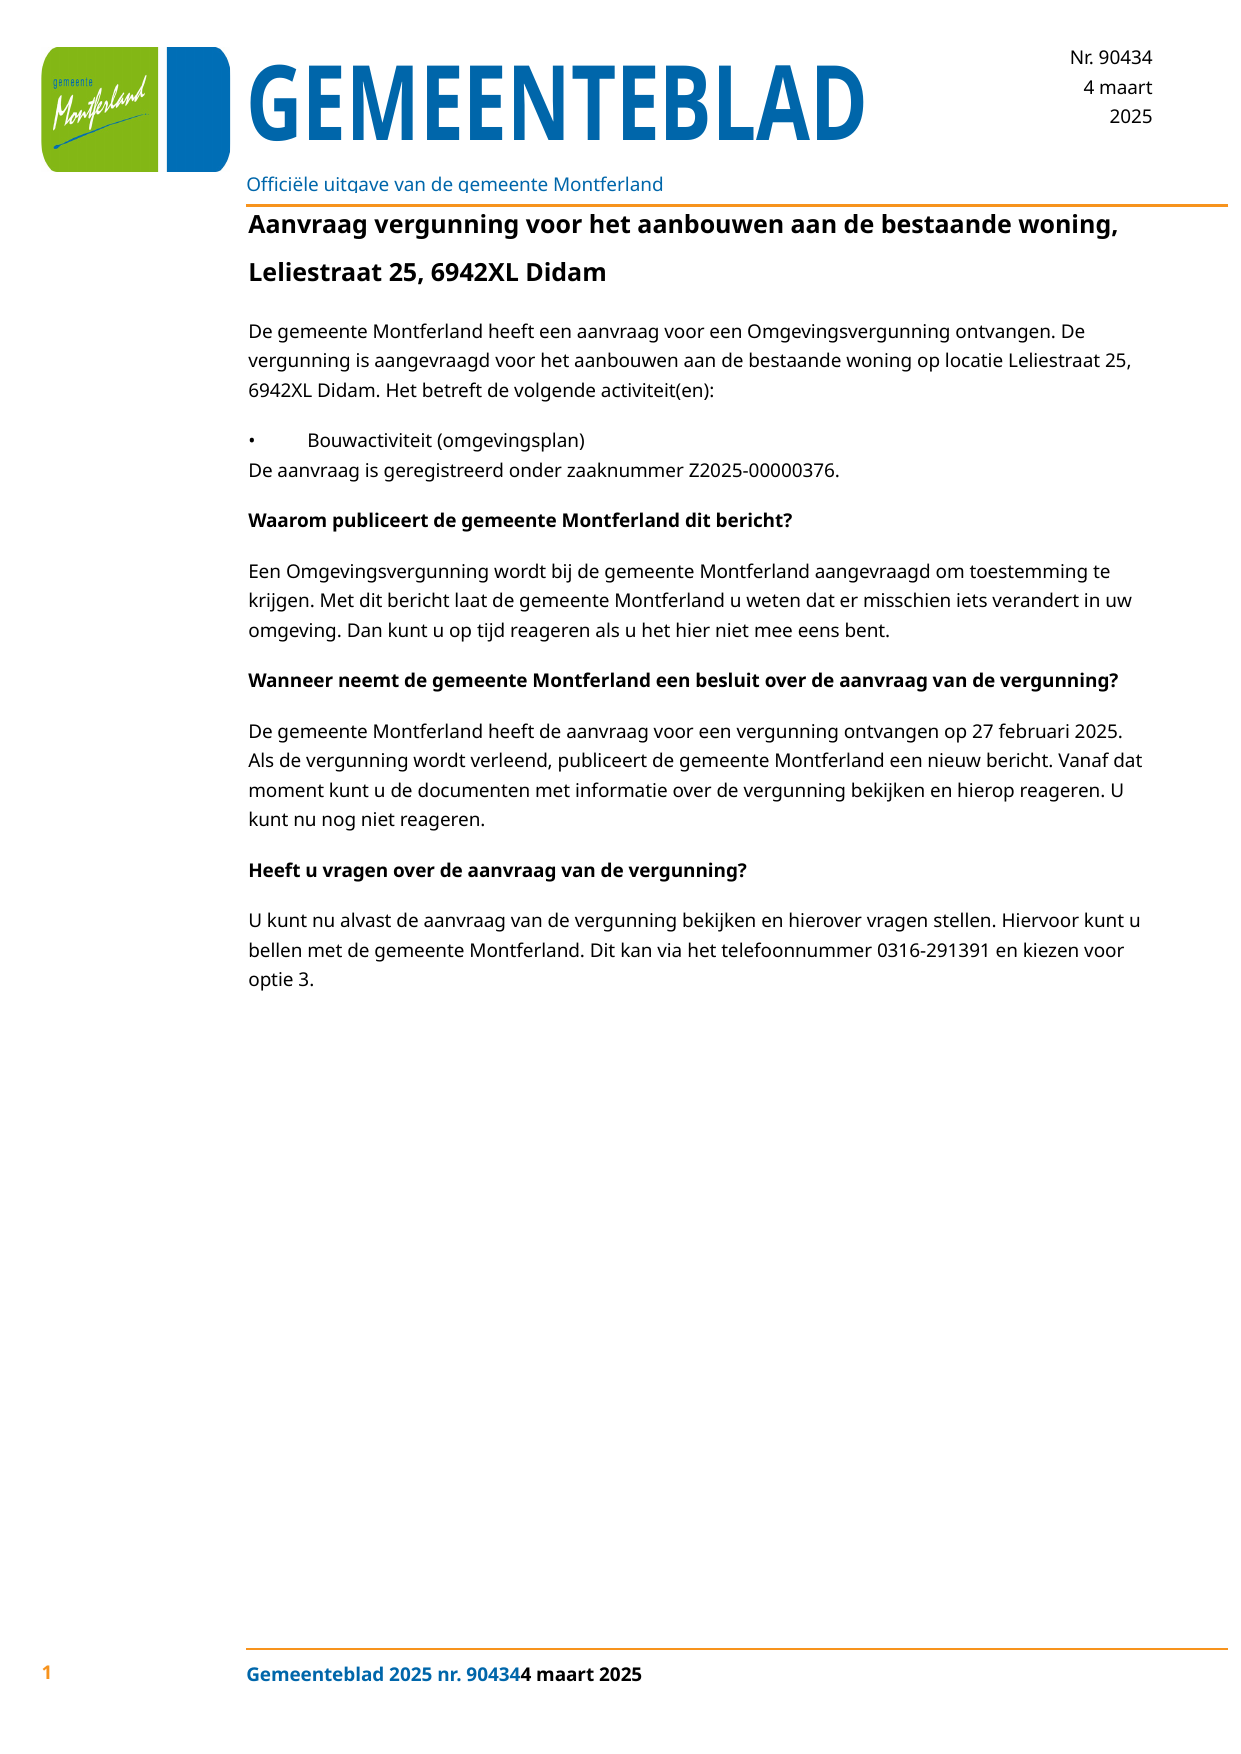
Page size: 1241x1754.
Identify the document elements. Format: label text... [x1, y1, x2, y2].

text Waarom publiceert de gemeente Montferland dit bericht? [248, 507, 1152, 533]
text De gemeente Montferland heeft een aanvraag voor een Omgevingsvergunning ontvangen. De vergunning is aangevraagd voor het aanbouwen aan de bestaande woning op locatie Leliestraat 25, 6942XL Didam. Het betreft de volgende activiteit(en): [248, 318, 1152, 403]
text Aanvraag vergunning voor het aanbouwen aan de bestaande woning, Leliestraat 25, 6942XL Didam [248, 207, 1152, 288]
text Een Omgevingsvergunning wordt bij de gemeente Montferland aangevraagd om toestemming te krijgen. Met dit bericht laat de gemeente Montferland u weten dat er misschien iets verandert in uw omgeving. Dan kunt u op tijd reageren als u het hier niet mee eens bent. [248, 558, 1152, 643]
text U kunt nu alvast de aanvraag van de vergunning bekijken en hierover vragen stellen. Hiervoor kunt u bellen met de gemeente Montferland. Dit kan via het telefoonnummer 0316-291391 en kiezen voor optie 3. [248, 907, 1152, 992]
list Bouwactiviteit (omgevingsplan) [248, 427, 1152, 453]
text De gemeente Montferland heeft de aanvraag voor een vergunning ontvangen op 27 februari 2025. Als de vergunning wordt verleend, publiceert de gemeente Montferland een nieuw bericht. Vanaf dat moment kunt u de documenten met informatie over de vergunning bekijken en hierop reageren. U kunt nu nog niet reageren. [248, 718, 1152, 832]
text Wanneer neemt de gemeente Montferland een besluit over de aanvraag van de vergunning? [248, 667, 1152, 693]
text Heeft u vragen over de aanvraag van de vergunning? [248, 857, 1152, 883]
picture [41, 47, 231, 172]
text De aanvraag is geregistreerd onder zaaknummer Z2025-00000376. [248, 457, 1152, 483]
